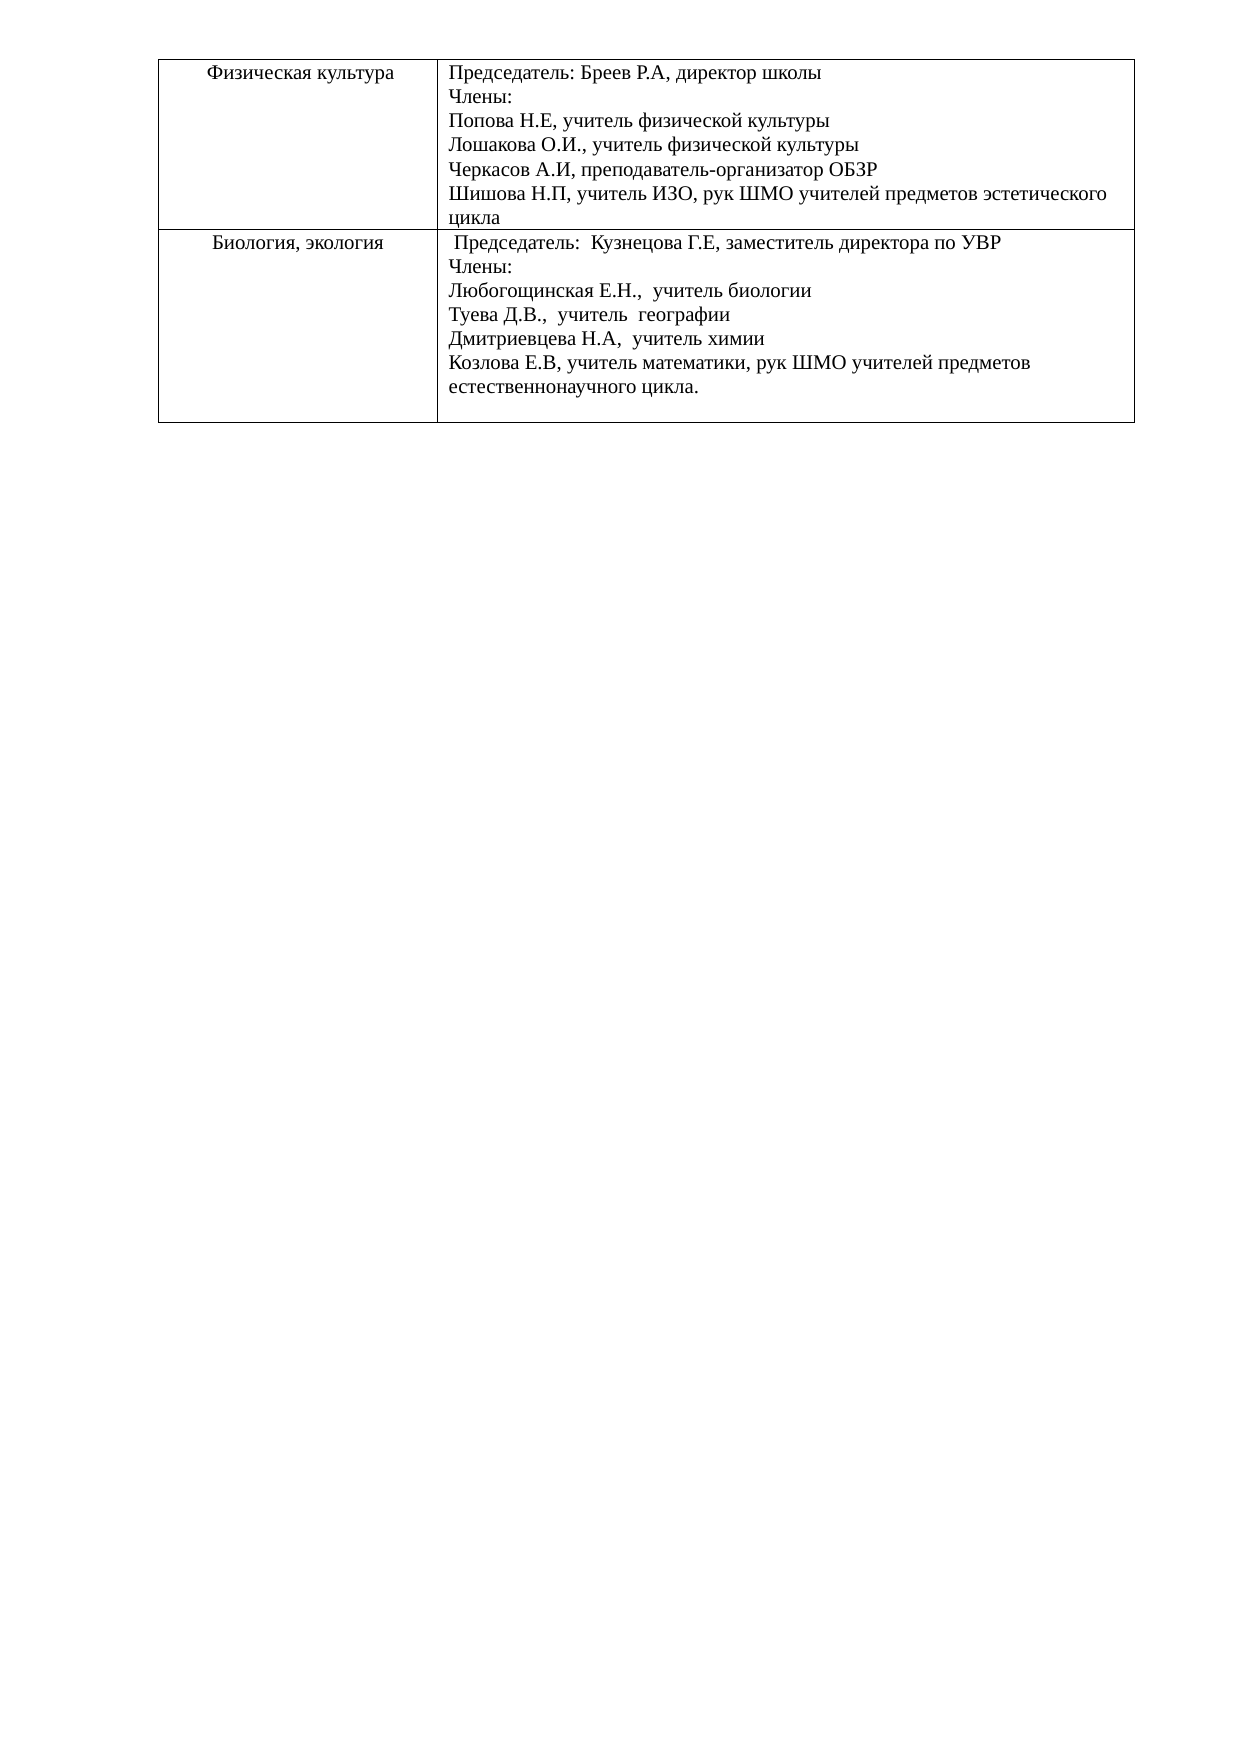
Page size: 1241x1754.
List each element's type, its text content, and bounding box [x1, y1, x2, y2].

table_cell Физическая культура [159, 60, 437, 229]
table_cell Биология, экология [159, 230, 437, 422]
table_cell Председатель: Бреев Р.А, директор школы Члены: Попова Н.Е, учитель физической культуры Лошакова О.И., учитель физической культуры Черкасов А.И, преподаватель-организатор ОБЗР Шишова Н.П, учитель ИЗО, рук ШМО учителей предметов эстетического цикла [438, 60, 1134, 229]
table_cell Председатель: Кузнецова Г.Е, заместитель директора по УВР Члены: Любогощинская Е.Н., учитель биологии Туева Д.В., учитель географии Дмитриевцева Н.А, учитель химии Козлова Е.В, учитель математики, рук ШМО учителей предметов естественнонаучного цикла. [438, 230, 1134, 422]
